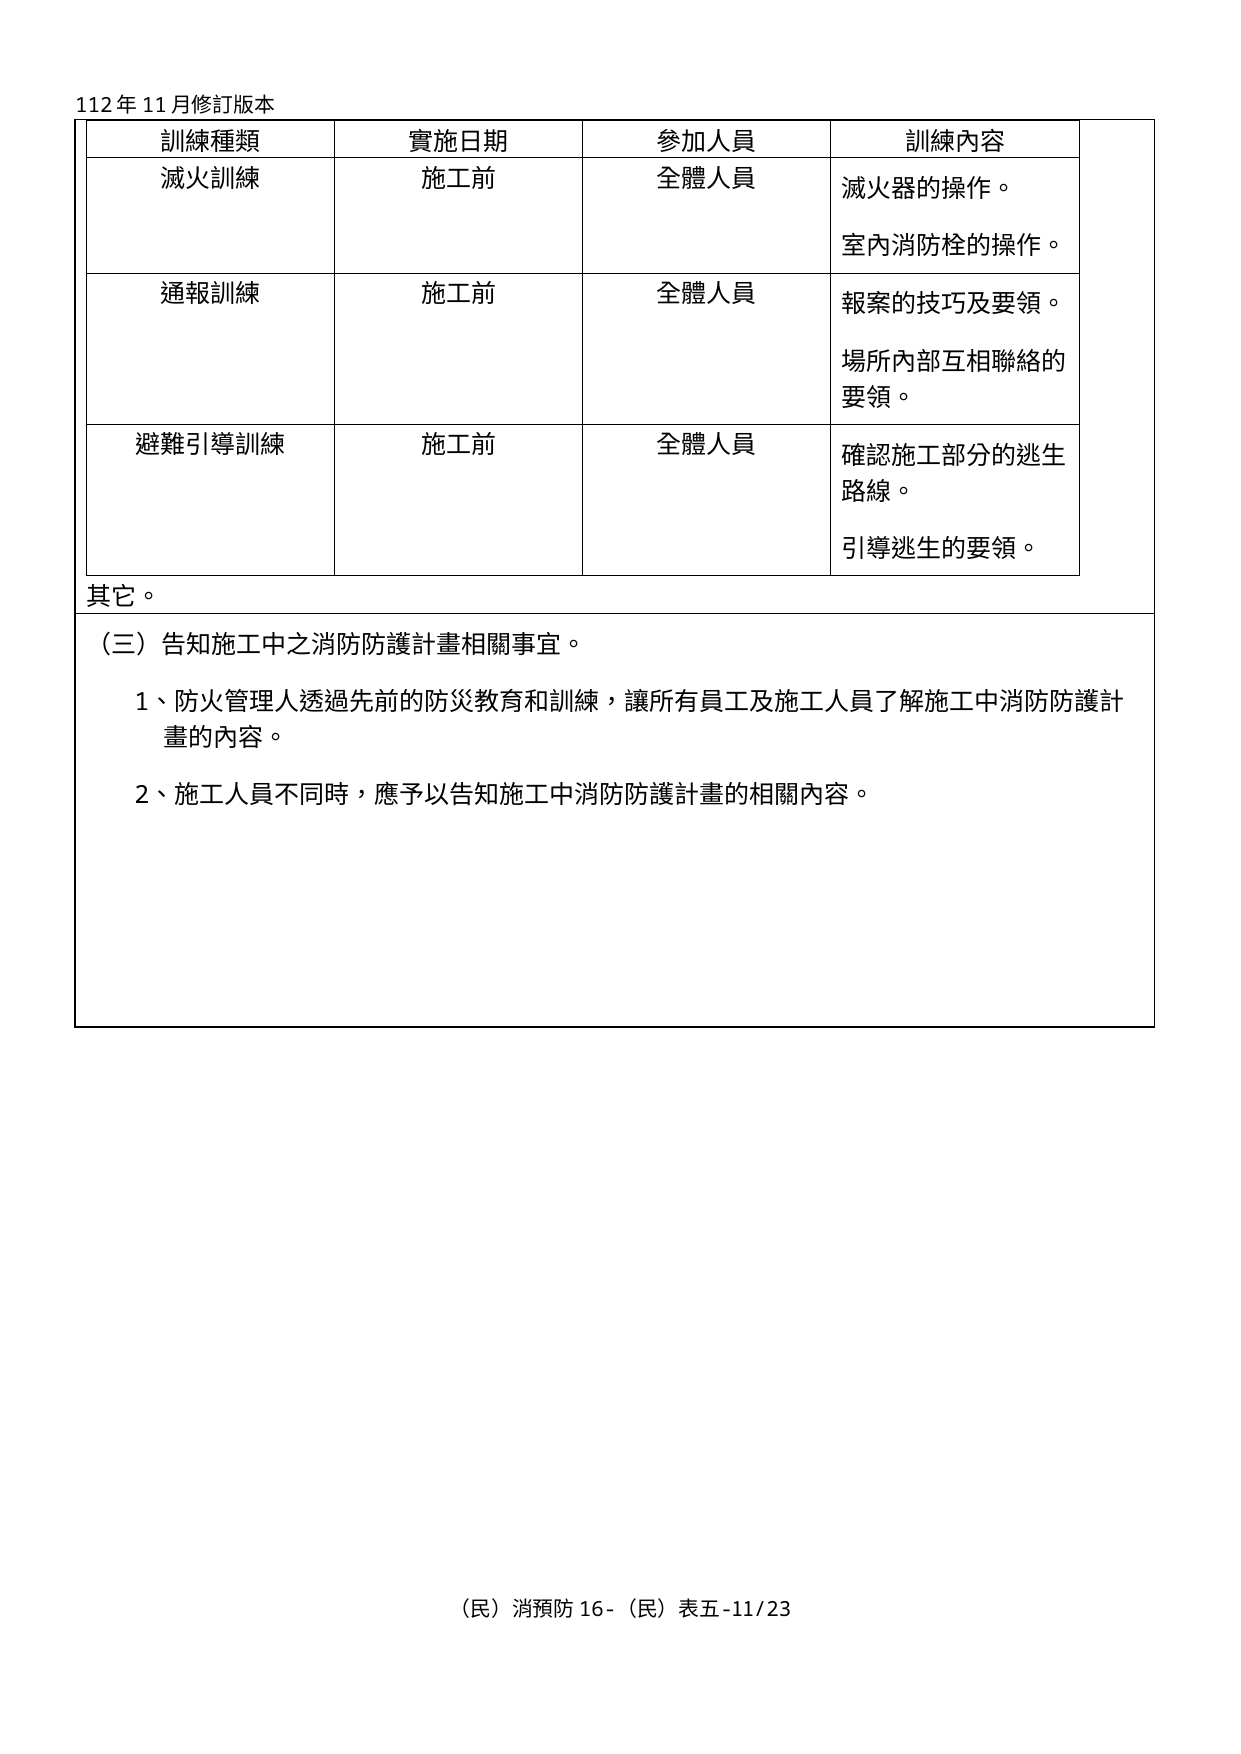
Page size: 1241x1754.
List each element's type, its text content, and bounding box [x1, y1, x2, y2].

table_header 參加人員 [583, 121, 830, 157]
table_cell 避難引導訓練 [87, 425, 334, 575]
table_cell 確認施工部分的逃生路線。 引導逃生的要領。 [831, 425, 1079, 575]
table_cell 報案的技巧及要領。 場所內部互相聯絡的要領。 [831, 274, 1079, 424]
table_header 訓練種類 [87, 121, 334, 157]
table_header 實施日期 [335, 121, 582, 157]
table_cell 施工前 [335, 158, 582, 272]
table_cell （三）告知施工中之消防防護計畫相關事宜。 1、防火管理人透過先前的防災教育和訓練，讓所有員工及施工人員了解施工中消防防護計畫的內容。 2、施工人員不同時，應予以告知施工中消防防護計畫的相關內容。 [76, 614, 1154, 1026]
table_cell 全體人員 [583, 274, 830, 424]
table_cell 滅火器的操作。 室內消防栓的操作。 [831, 158, 1079, 272]
table_cell 通報訓練 [87, 274, 334, 424]
table_header 訓練內容 [831, 121, 1079, 157]
table_cell 其它。 [76, 120, 1154, 613]
table_cell 施工前 [335, 425, 582, 575]
table_cell 滅火訓練 [87, 158, 334, 272]
table_cell 施工前 [335, 274, 582, 424]
table_cell 全體人員 [583, 158, 830, 272]
table_cell 全體人員 [583, 425, 830, 575]
